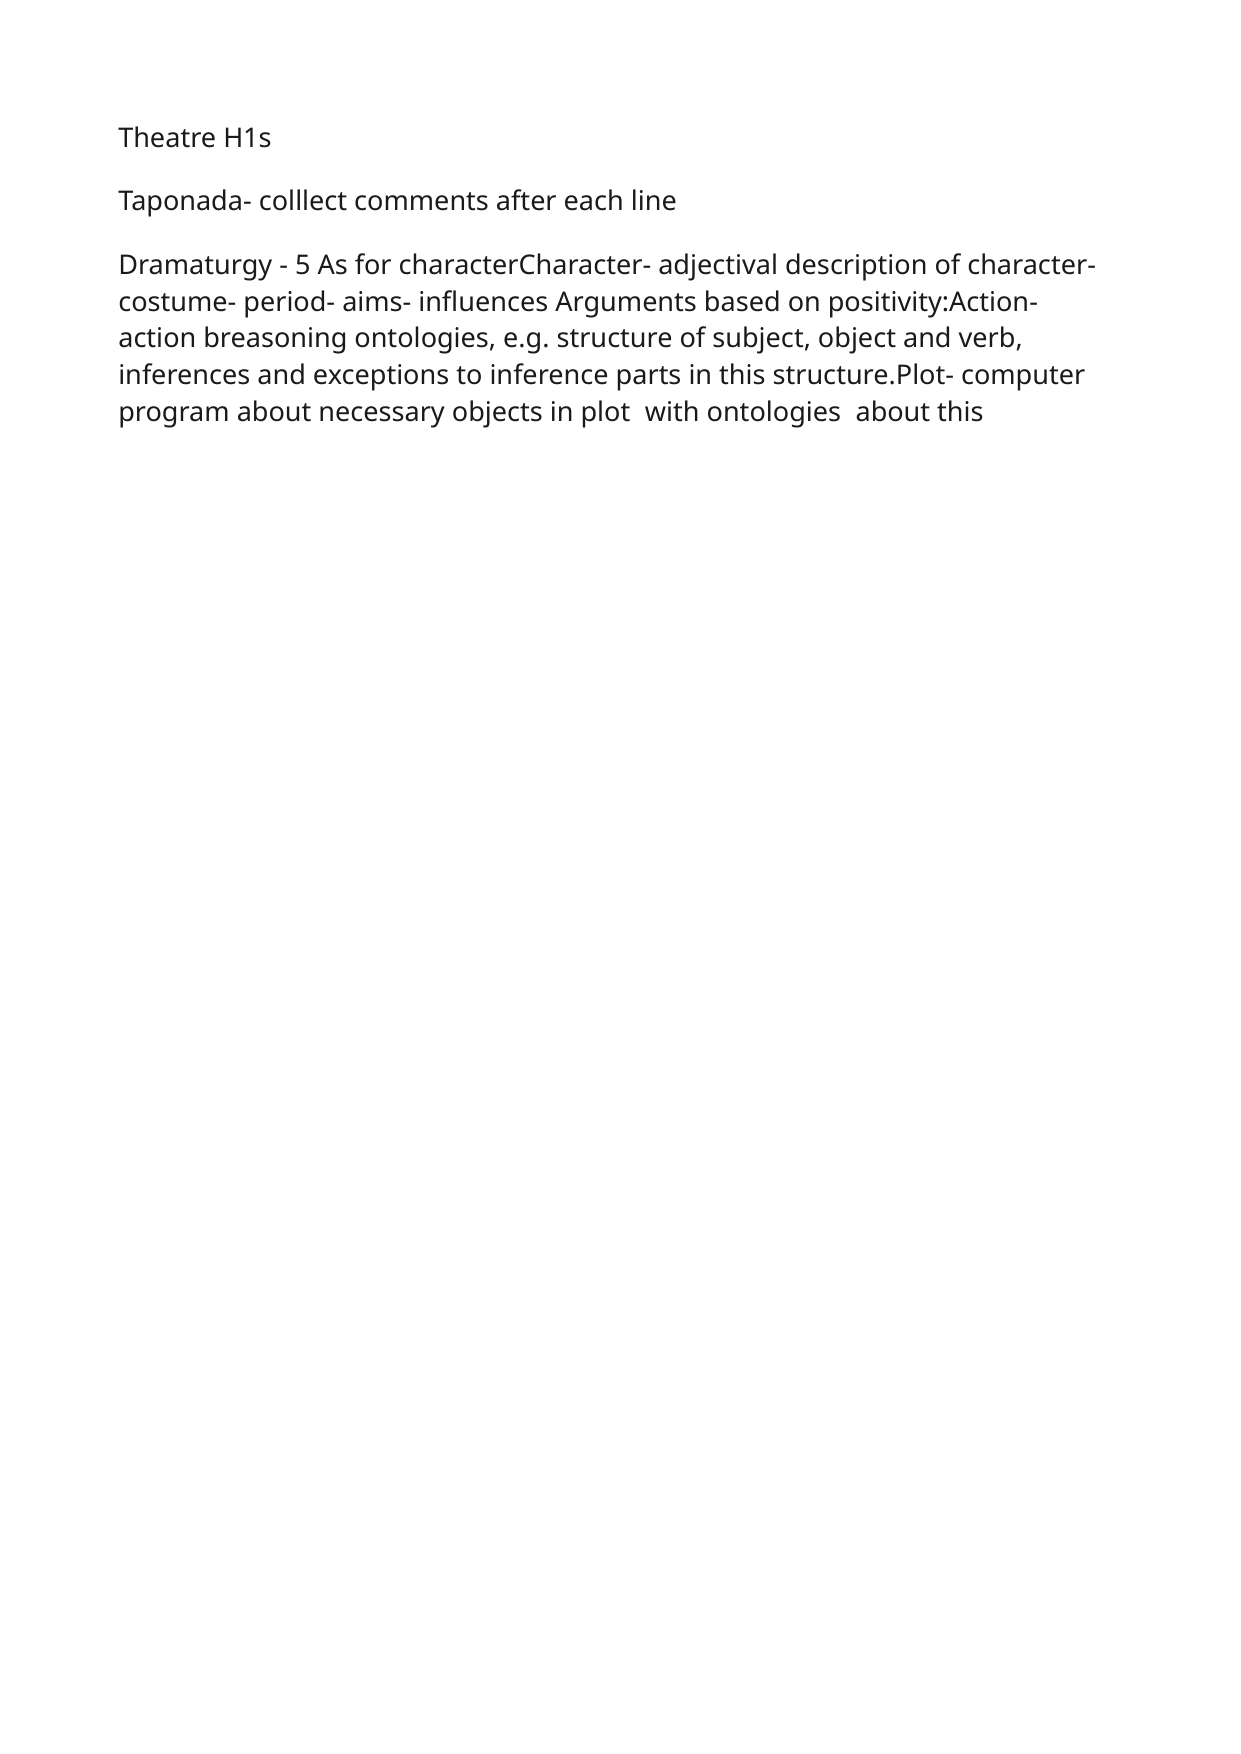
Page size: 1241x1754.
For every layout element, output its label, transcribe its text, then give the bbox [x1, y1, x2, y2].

text Theatre H1s [118, 118, 1122, 155]
text Dramaturgy - 5 As for character Character - adjectival description of character - costume - period - aims - influences Arguments based on positivity: Action - action breasoning ontologies, e.g. structure of subject, object and verb, inferences and exceptions to inference parts in this structure. Plot - computer program about necessary objects in plot with ontologies about this [118, 245, 1122, 429]
text Taponada- colllect comments after each line [118, 182, 1122, 218]
